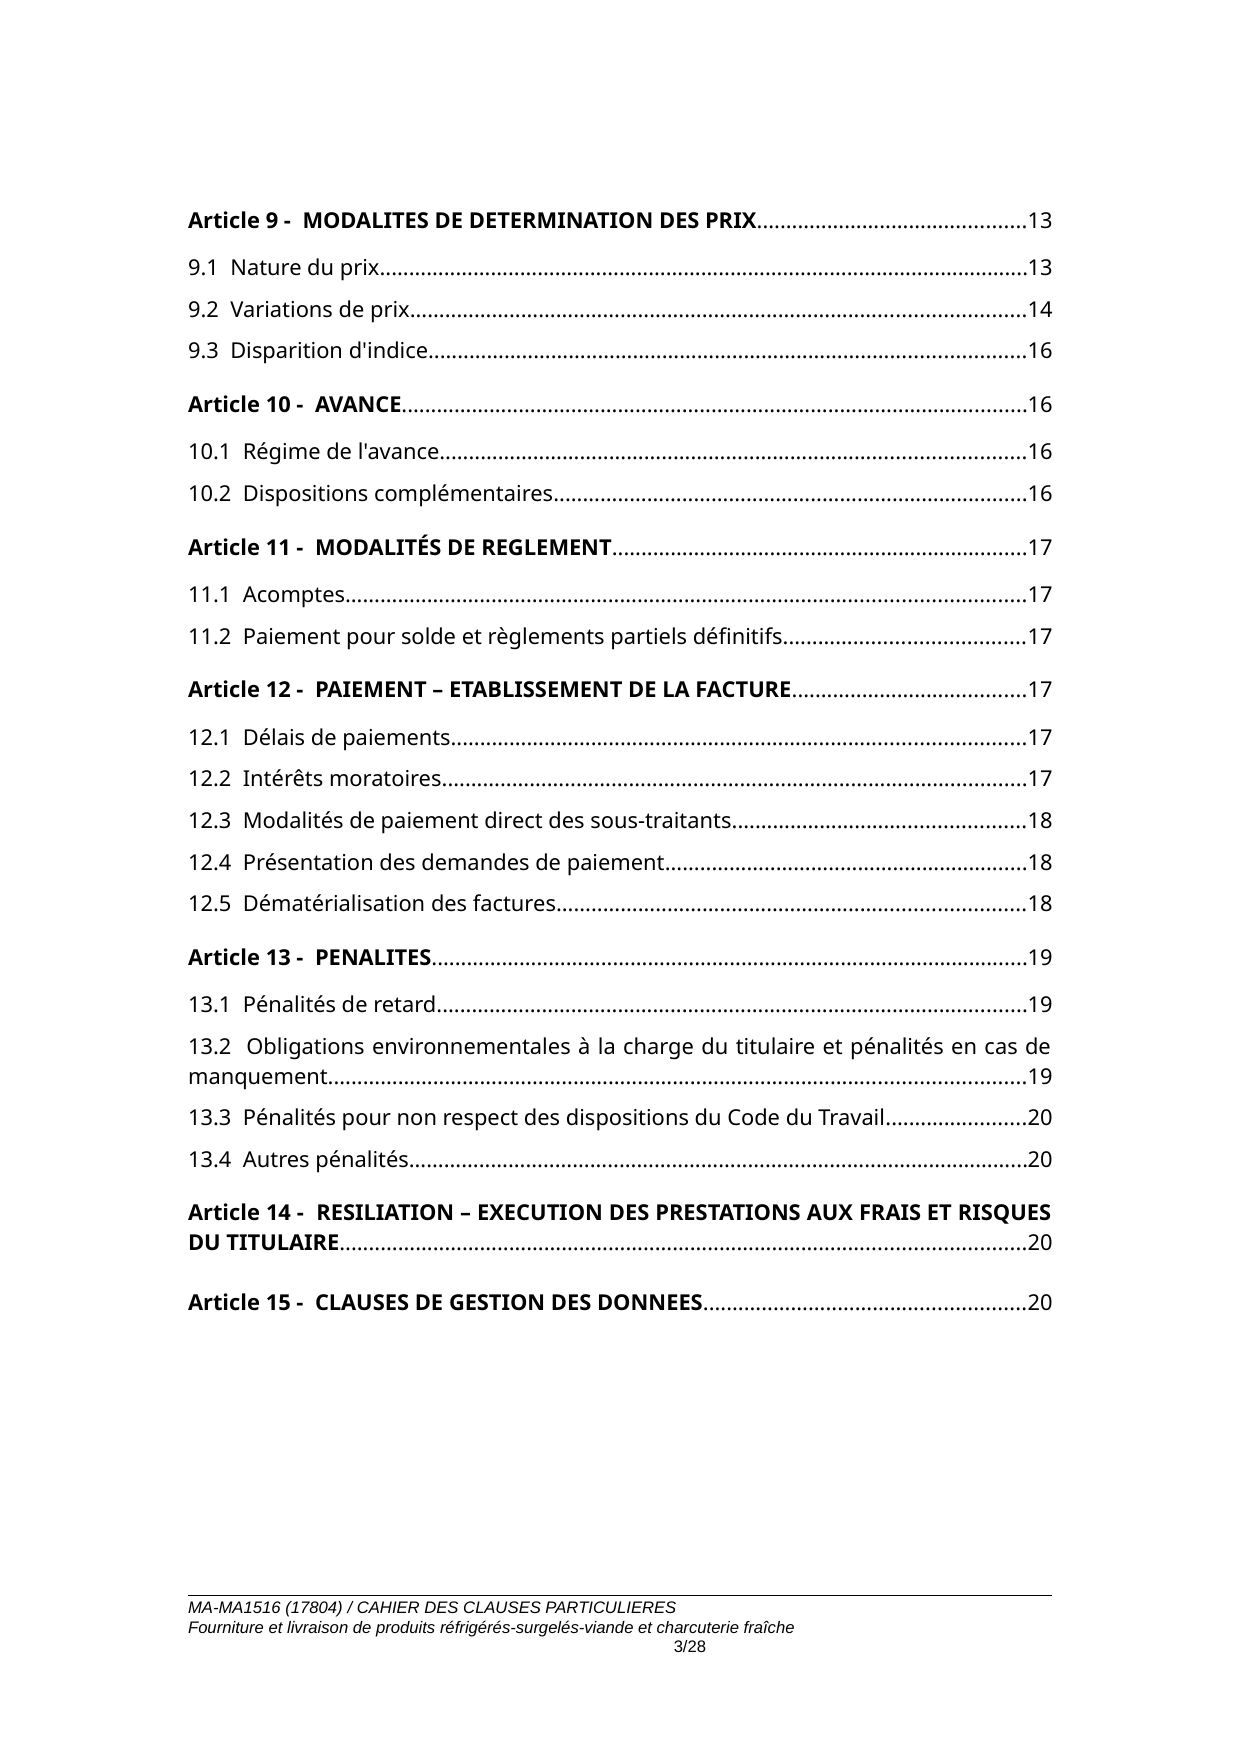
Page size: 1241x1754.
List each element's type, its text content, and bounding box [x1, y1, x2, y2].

text Article 15 - CLAUSES DE GESTION DES DONNEES 20 [188, 1286, 1052, 1316]
text Article 9 - MODALITES DE DETERMINATION DES PRIX 13 [188, 204, 1052, 234]
text 9.1 Nature du prix 13 [188, 252, 1052, 282]
text 13.4 Autres pénalités 20 [188, 1144, 1052, 1174]
text Article 11 - MODALITÉS DE REGLEMENT 17 [188, 531, 1052, 561]
text Article 14 - RESILIATION – EXECUTION DES PRESTATIONS AUX FRAIS ET RISQUES DU TITULAIRE 20 [188, 1197, 1052, 1257]
text 12.1 Délais de paiements 17 [188, 722, 1052, 751]
text 13.1 Pénalités de retard 19 [188, 989, 1052, 1019]
text 13.3 Pénalités pour non respect des dispositions du Code du Travail 20 [188, 1102, 1052, 1132]
text Article 13 - PENALITES 19 [188, 942, 1052, 971]
text 11.2 Paiement pour solde et règlements partiels définitifs 17 [188, 621, 1052, 650]
text 10.2 Dispositions complémentaires 16 [188, 478, 1052, 508]
text 9.2 Variations de prix 14 [188, 294, 1052, 323]
text 9.3 Disparition d'indice 16 [188, 335, 1052, 365]
text 12.2 Intérêts moratoires 17 [188, 763, 1052, 793]
text 12.3 Modalités de paiement direct des sous-traitants 18 [188, 805, 1052, 835]
text Article 12 - PAIEMENT – ETABLISSEMENT DE LA FACTURE 17 [188, 674, 1052, 704]
text 11.1 Acomptes 17 [188, 579, 1052, 609]
text 12.4 Présentation des demandes de paiement 18 [188, 847, 1052, 876]
text 12.5 Dématérialisation des factures 18 [188, 888, 1052, 918]
text Article 10 - AVANCE 16 [188, 389, 1052, 419]
text 13.2 Obligations environnementales à la charge du titulaire et pénalités en cas de manquement 19 [188, 1031, 1052, 1090]
text 10.1 Régime de l'avance 16 [188, 436, 1052, 466]
